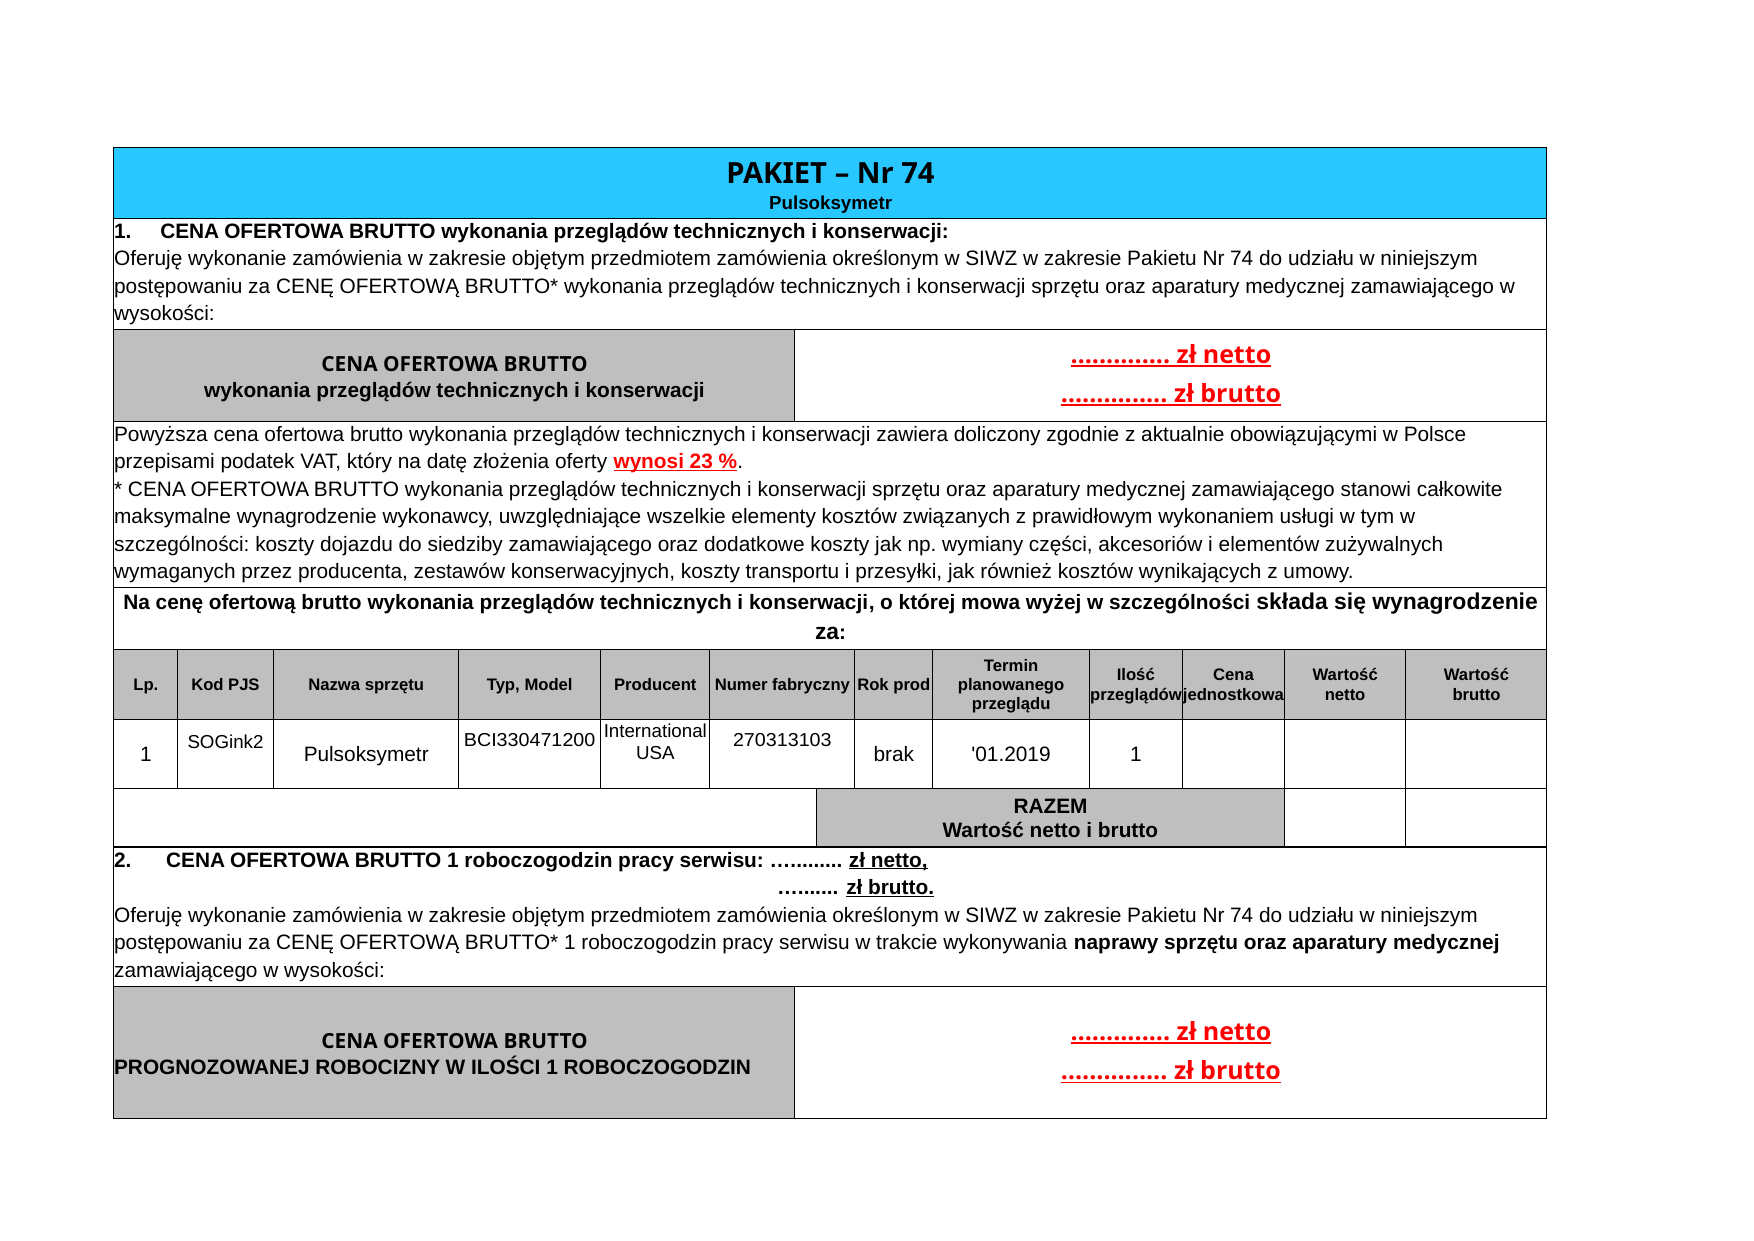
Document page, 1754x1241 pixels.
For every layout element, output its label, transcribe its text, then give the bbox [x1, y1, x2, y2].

table_cell Pulsoksymetr [274, 720, 458, 787]
table_cell Producent [601, 650, 709, 719]
table_cell [1547, 719, 1573, 787]
table_header PAKIET – Nr 74 Pulsoksymetr [114, 148, 1546, 218]
table_cell [1547, 986, 1573, 1118]
table_cell [1547, 649, 1573, 719]
table_cell 1 [114, 720, 177, 787]
table_cell [1183, 720, 1284, 787]
table_cell CENA OFERTOWA BRUTTO wykonania przeglądów technicznych i konserwacji [114, 330, 794, 421]
table_cell Typ, Model [459, 650, 600, 719]
table_cell [1547, 421, 1573, 587]
table_cell 2. CENA OFERTOWA BRUTTO 1 roboczogodzin pracy serwisu: …......... zł netto, …....... zł brutto. Oferuję wykonanie zamówienia w zakresie objętym przedmiotem zamówienia określonym w SIWZ w zakresie Pakietu Nr 74 do udziału w niniejszym postępowaniu za CENĘ OFERTOWĄ BRUTTO* 1 roboczogodzin pracy serwisu w trakcie wykonywania naprawy sprzętu oraz aparatury medycznej zamawiającego w wysokości: [114, 848, 1546, 986]
table_header [1547, 147, 1573, 218]
table_cell SOGink2 [178, 720, 273, 787]
table_cell Cena jednostkowa [1183, 650, 1284, 719]
table_cell [1547, 788, 1573, 846]
table_cell Wartość netto [1285, 650, 1405, 719]
table_cell '01.2019 [933, 720, 1089, 787]
table_cell [1547, 218, 1573, 329]
table_cell [1547, 587, 1573, 648]
table_cell Kod PJS [178, 650, 273, 719]
table_cell 270313103 [710, 720, 854, 787]
table_cell 1. CENA OFERTOWA BRUTTO wykonania przeglądów technicznych i konserwacji: Oferuję wykonanie zamówienia w zakresie objętym przedmiotem zamówienia określonym w SIWZ w zakresie Pakietu Nr 74 do udziału w niniejszym postępowaniu za CENĘ OFERTOWĄ BRUTTO* wykonania przeglądów technicznych i konserwacji sprzętu oraz aparatury medycznej zamawiającego w wysokości: [114, 219, 1546, 329]
table_cell …........... zł netto …............ zł brutto [795, 987, 1546, 1118]
table_cell [1406, 720, 1546, 787]
table_cell Lp. [114, 650, 177, 719]
table_cell 1 [1090, 720, 1182, 787]
table_cell International USA [601, 720, 709, 787]
table_cell Ilość przeglądów [1090, 650, 1182, 719]
table_cell …........... zł netto …............ zł brutto [795, 330, 1546, 421]
table_cell CENA OFERTOWA BRUTTO PROGNOZOWANEJ ROBOCIZNY W ILOŚCI 1 ROBOCZOGODZIN [114, 987, 794, 1118]
table_cell Numer fabryczny [710, 650, 854, 719]
table_cell [114, 789, 816, 846]
table_cell brak [855, 720, 932, 787]
table_cell Termin planowanego przeglądu [933, 650, 1089, 719]
table_cell [1547, 846, 1573, 986]
table_cell Na cenę ofertową brutto wykonania przeglądów technicznych i konserwacji, o której mowa wyżej w szczególności składa się wynagrodzenie za: [114, 588, 1546, 648]
table_cell RAZEM Wartość netto i brutto [817, 789, 1284, 846]
table_cell Nazwa sprzętu [274, 650, 458, 719]
table_cell [1406, 789, 1546, 846]
table_cell Rok prod [855, 650, 932, 719]
table_cell [1547, 329, 1573, 421]
table_cell Powyższa cena ofertowa brutto wykonania przeglądów technicznych i konserwacji zawiera doliczony zgodnie z aktualnie obowiązującymi w Polsce przepisami podatek VAT, który na datę złożenia oferty wynosi 23 %. * CENA OFERTOWA BRUTTO wykonania przeglądów technicznych i konserwacji sprzętu oraz aparatury medycznej zamawiającego stanowi całkowite maksymalne wynagrodzenie wykonawcy, uwzględniające wszelkie elementy kosztów związanych z prawidłowym wykonaniem usługi w tym w szczególności: koszty dojazdu do siedziby zamawiającego oraz dodatkowe koszty jak np. wymiany części, akcesoriów i elementów zużywalnych wymaganych przez producenta, zestawów konserwacyjnych, koszty transportu i przesyłki, jak również kosztów wynikających z umowy. [114, 422, 1546, 587]
table_cell [1285, 789, 1405, 846]
table_cell BCI330471200 [459, 720, 600, 787]
table_cell Wartość brutto [1406, 650, 1546, 719]
table_cell [1285, 720, 1405, 787]
